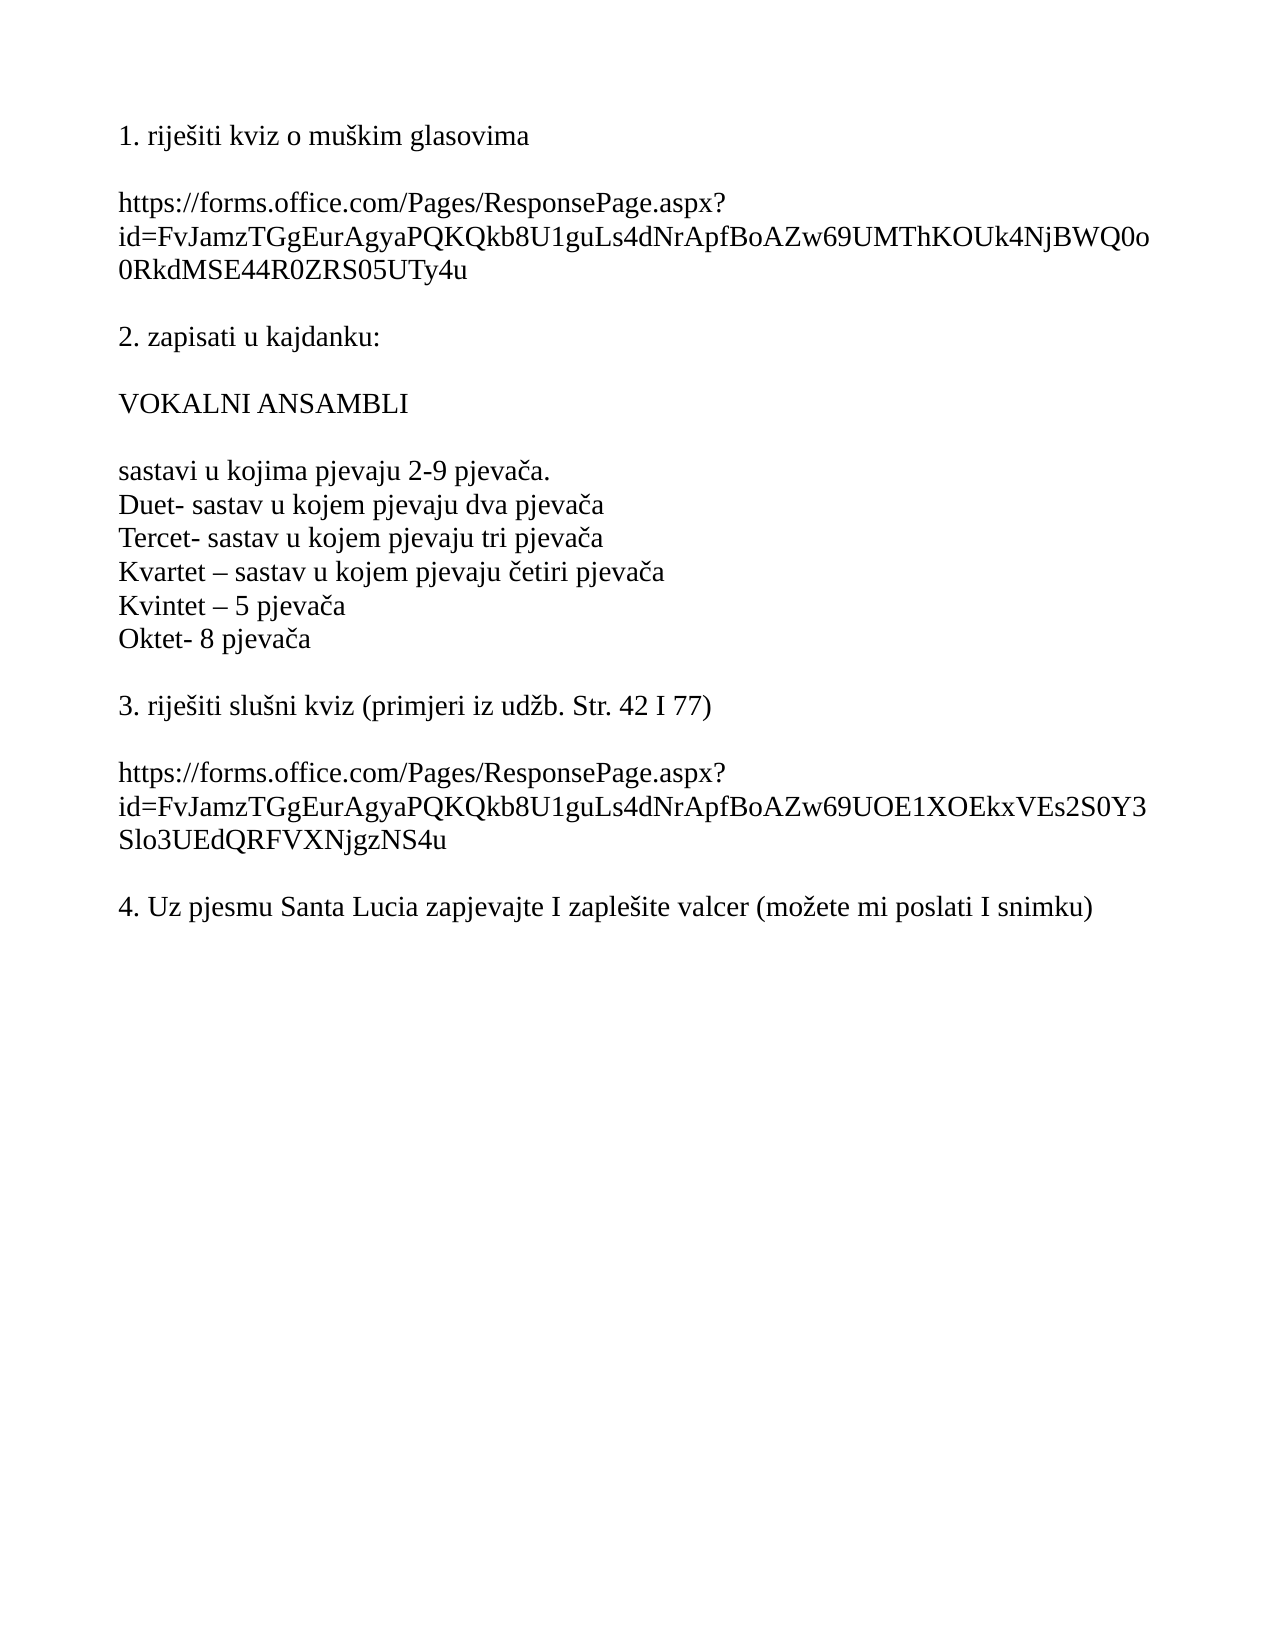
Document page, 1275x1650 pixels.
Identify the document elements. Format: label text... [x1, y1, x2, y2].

text sastavi u kojima pjevaju 2-9 pjevača. [118, 453, 1157, 487]
text Tercet- sastav u kojem pjevaju tri pjevača [118, 521, 1157, 554]
text Oktet- 8 pjevača [118, 621, 1157, 655]
text VOKALNI ANSAMBLI [118, 386, 1157, 420]
text 3. riješiti slušni kviz (primjeri iz udžb. Str. 42 I 77) [118, 688, 1157, 722]
text Duet- sastav u kojem pjevaju dva pjevača [118, 487, 1157, 521]
text https://forms.office.com/Pages/ResponsePage.aspx?id=FvJamzTGgEurAgyaPQKQkb8U1guLs4dNrApfBoAZw69UOE1XOEkxVEs2S0Y3Slo3UEdQRFVXNjgzNS4u [118, 755, 1157, 856]
text Kvintet – 5 pjevača [118, 588, 1157, 621]
text 1. riješiti kviz o muškim glasovima [118, 118, 1157, 152]
text 2. zapisati u kajdanku: [118, 319, 1157, 353]
text 4. Uz pjesmu Santa Lucia zapjevajte I zaplešite valcer (možete mi poslati I snimku) [118, 889, 1157, 923]
text https://forms.office.com/Pages/ResponsePage.aspx?id=FvJamzTGgEurAgyaPQKQkb8U1guLs4dNrApfBoAZw69UMThKOUk4NjBWQ0o0RkdMSE44R0ZRS05UTy4u [118, 185, 1157, 286]
text Kvartet – sastav u kojem pjevaju četiri pjevača [118, 554, 1157, 588]
